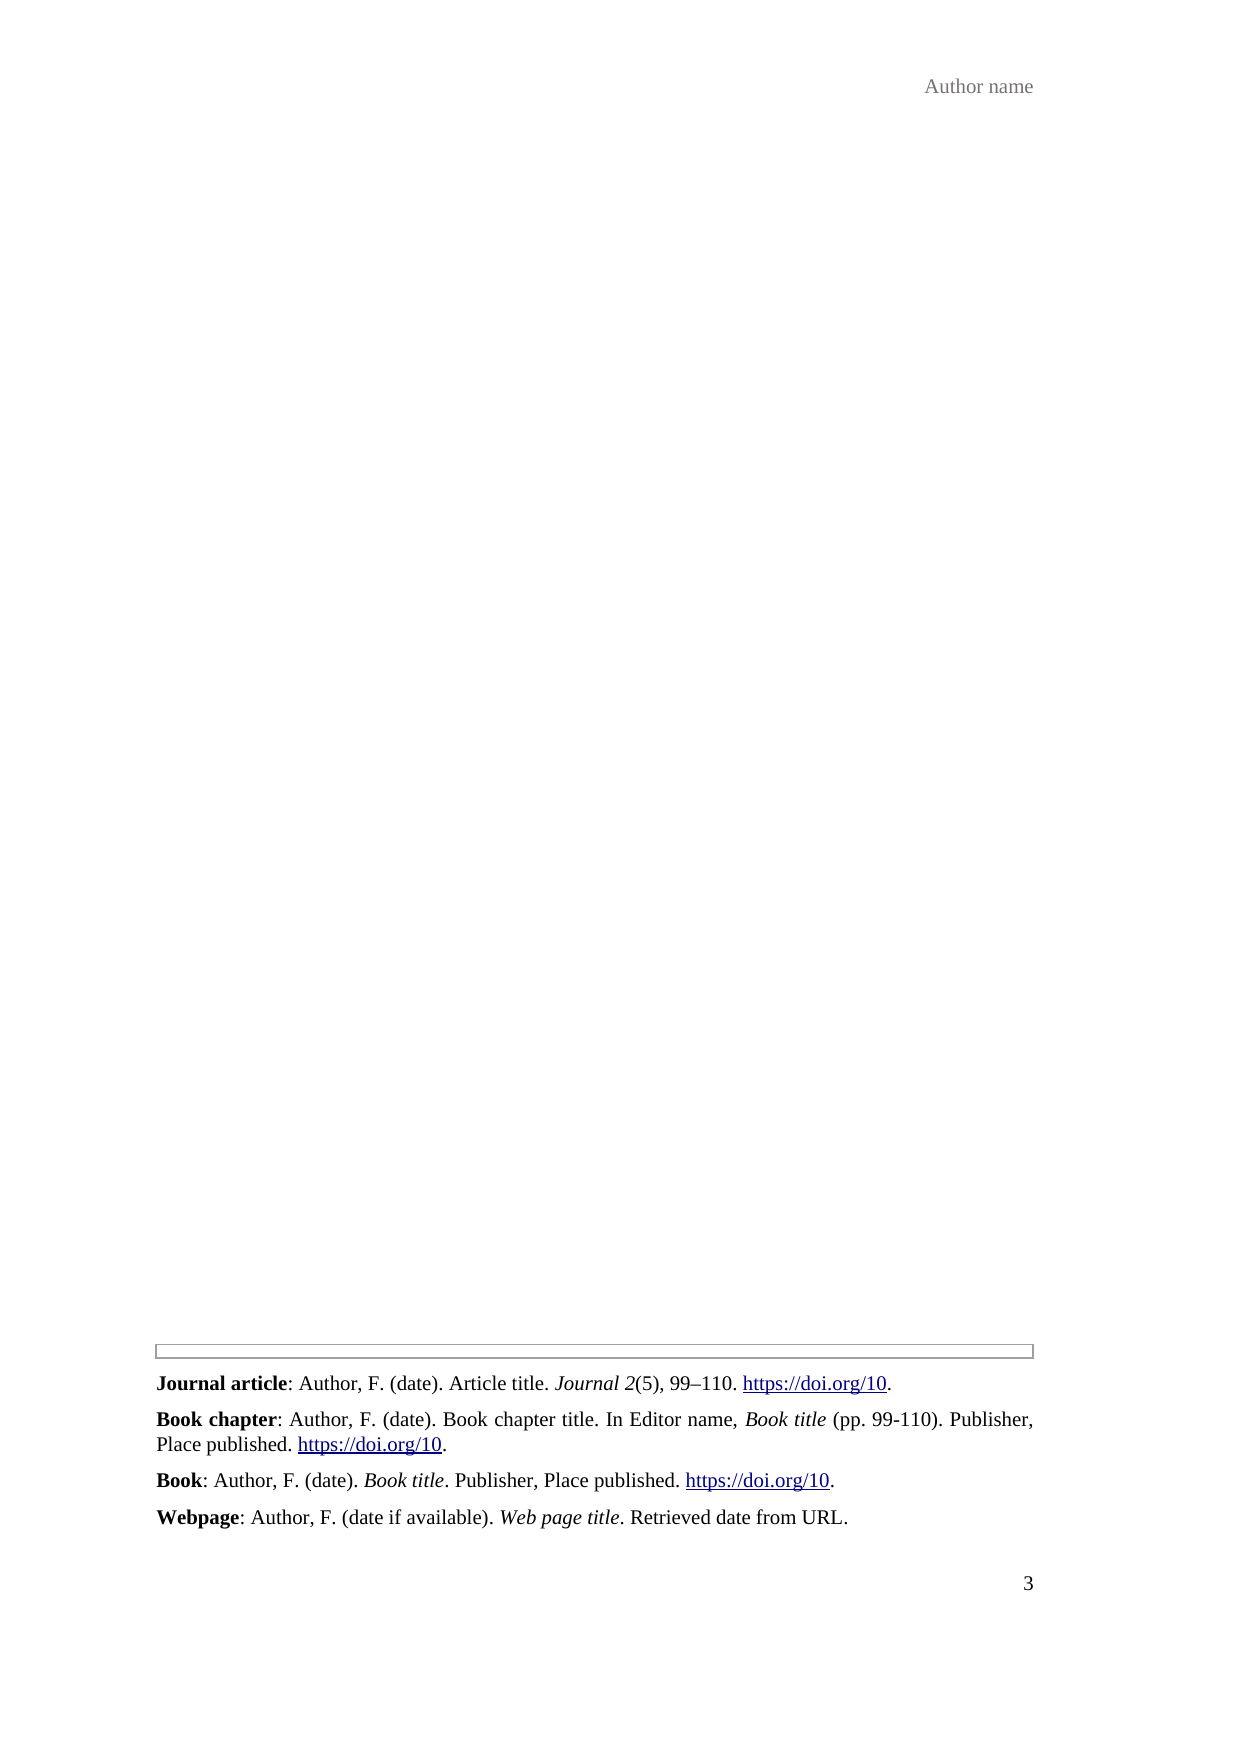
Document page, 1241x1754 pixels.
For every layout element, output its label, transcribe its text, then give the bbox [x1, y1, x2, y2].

text Book: Author, F. (date). Book title. Publisher, Place published. https://doi.org/10. [156, 1468, 1033, 1492]
text Webpage: Author, F. (date if available). Web page title. Retrieved date from URL. [156, 1504, 1033, 1529]
text Journal article: Author, F. (date). Article title. Journal 2(5), 99–110. https://doi.org/10. [156, 1371, 1033, 1395]
text Book chapter: Author, F. (date). Book chapter title. In Editor name, Book title (pp. 99-110). Publisher, Place published. https://doi.org/10. [156, 1407, 1033, 1456]
